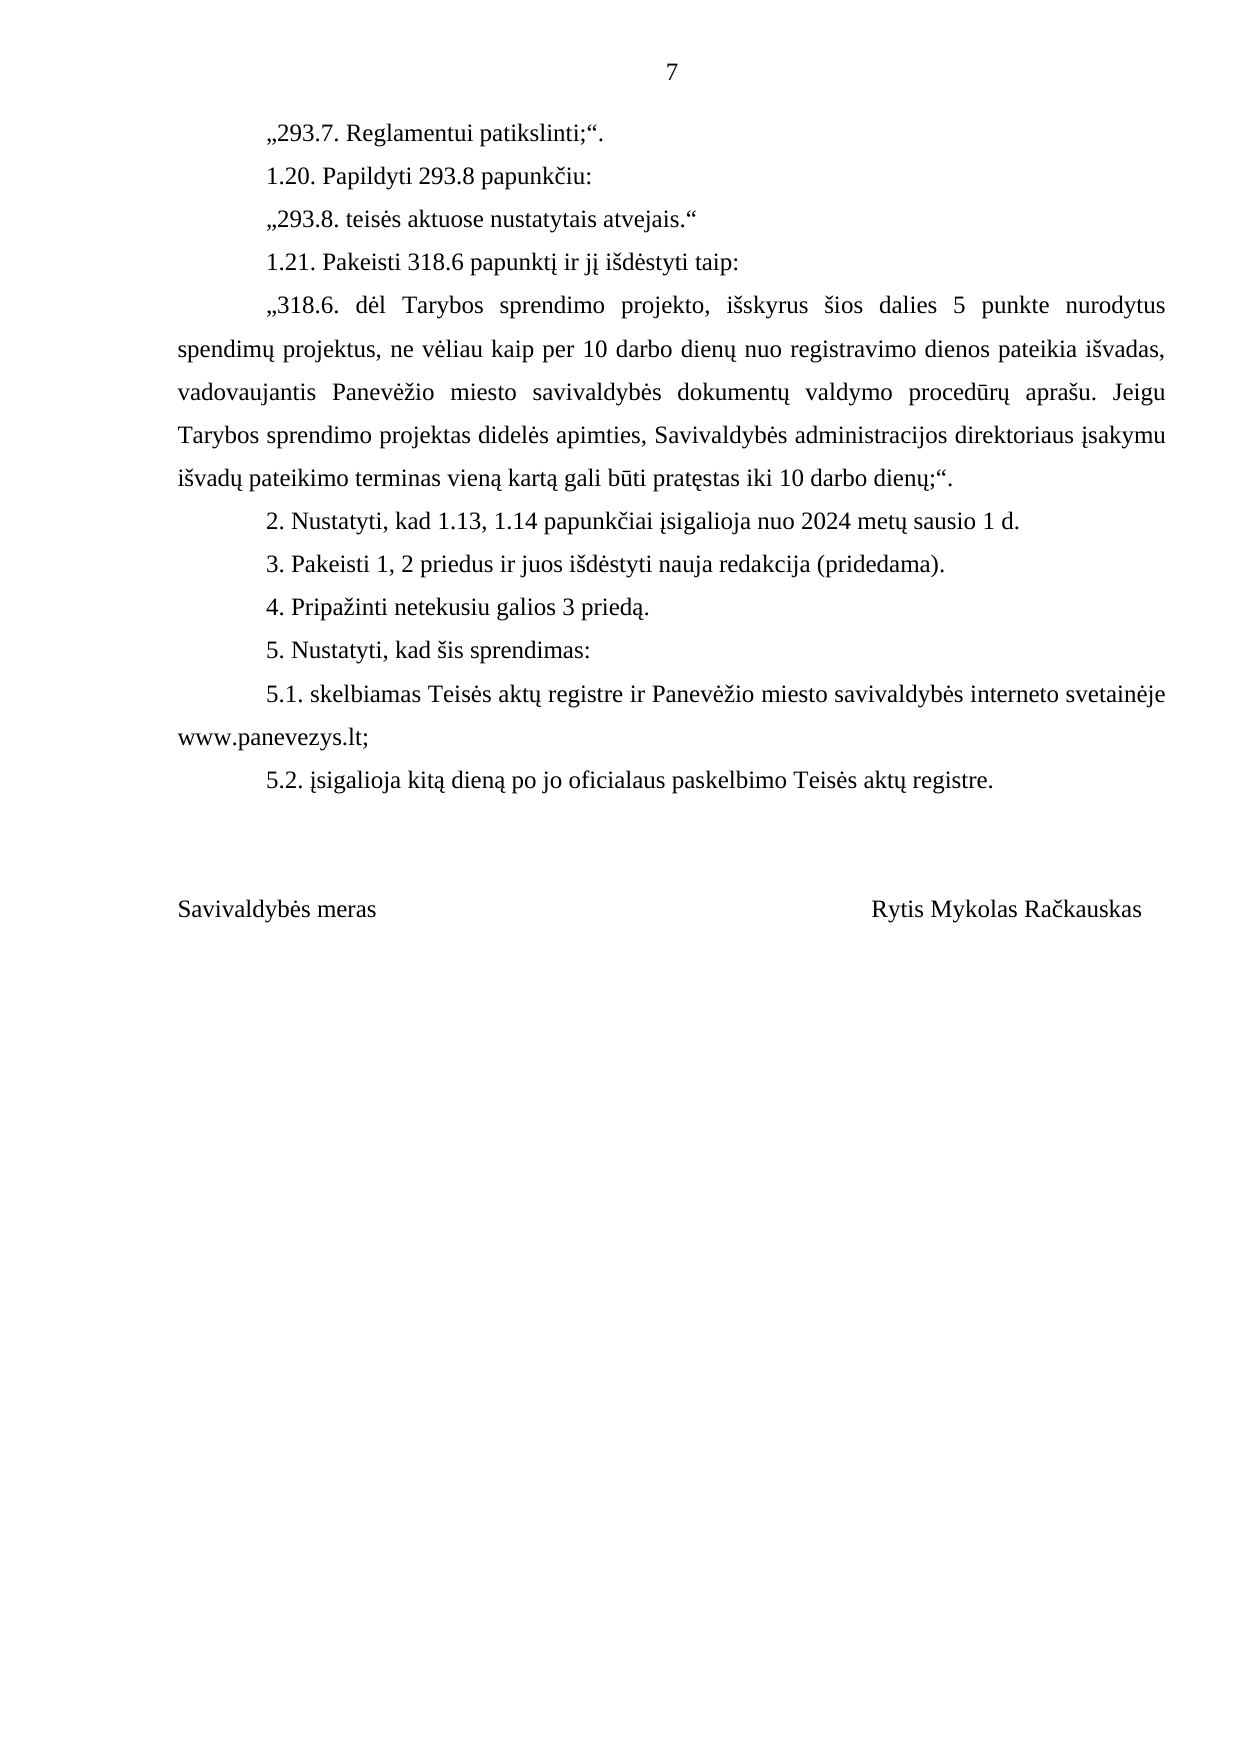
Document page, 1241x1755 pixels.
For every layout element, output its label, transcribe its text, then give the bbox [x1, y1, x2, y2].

text 5. Nustatyti, kad šis sprendimas: [177, 636, 1167, 664]
text 4. Pripažinti netekusiu galios 3 priedą. [177, 592, 1167, 621]
text „293.7. Reglamentui patikslinti;“. [177, 118, 1167, 147]
text 2. Nustatyti, kad 1.13, 1.14 papunkčiai įsigalioja nuo 2024 metų sausio 1 d. [177, 506, 1167, 535]
text 3. Pakeisti 1, 2 priedus ir juos išdėstyti nauja redakcija (pridedama). [177, 549, 1167, 578]
text 5.1. skelbiamas Teisės aktų registre ir Panevėžio miesto savivaldybės interneto svetainėje www.panevezys.lt; [177, 679, 1167, 751]
text 5.2. įsigalioja kitą dieną po jo oficialaus paskelbimo Teisės aktų registre. [177, 765, 1167, 794]
text „293.8. teisės aktuose nustatytais atvejais.“ [177, 204, 1167, 233]
text Savivaldybės meras Rytis Mykolas Račkauskas [177, 894, 1167, 923]
text „318.6. dėl Tarybos sprendimo projekto, išskyrus šios dalies 5 punkte nurodytus spendimų projektus, ne vėliau kaip per 10 darbo dienų nuo registravimo dienos pateikia išvadas, vadovaujantis Panevėžio miesto savivaldybės dokumentų valdymo procedūrų aprašu. Jeigu Tarybos sprendimo projektas didelės apimties, Savivaldybės administracijos direktoriaus įsakymu išvadų pateikimo terminas vieną kartą gali būti pratęstas iki 10 darbo dienų;“. [177, 291, 1167, 492]
text 1.21. Pakeisti 318.6 papunktį ir jį išdėstyti taip: [177, 247, 1167, 276]
text 1.20. Papildyti 293.8 papunkčiu: [177, 161, 1167, 190]
